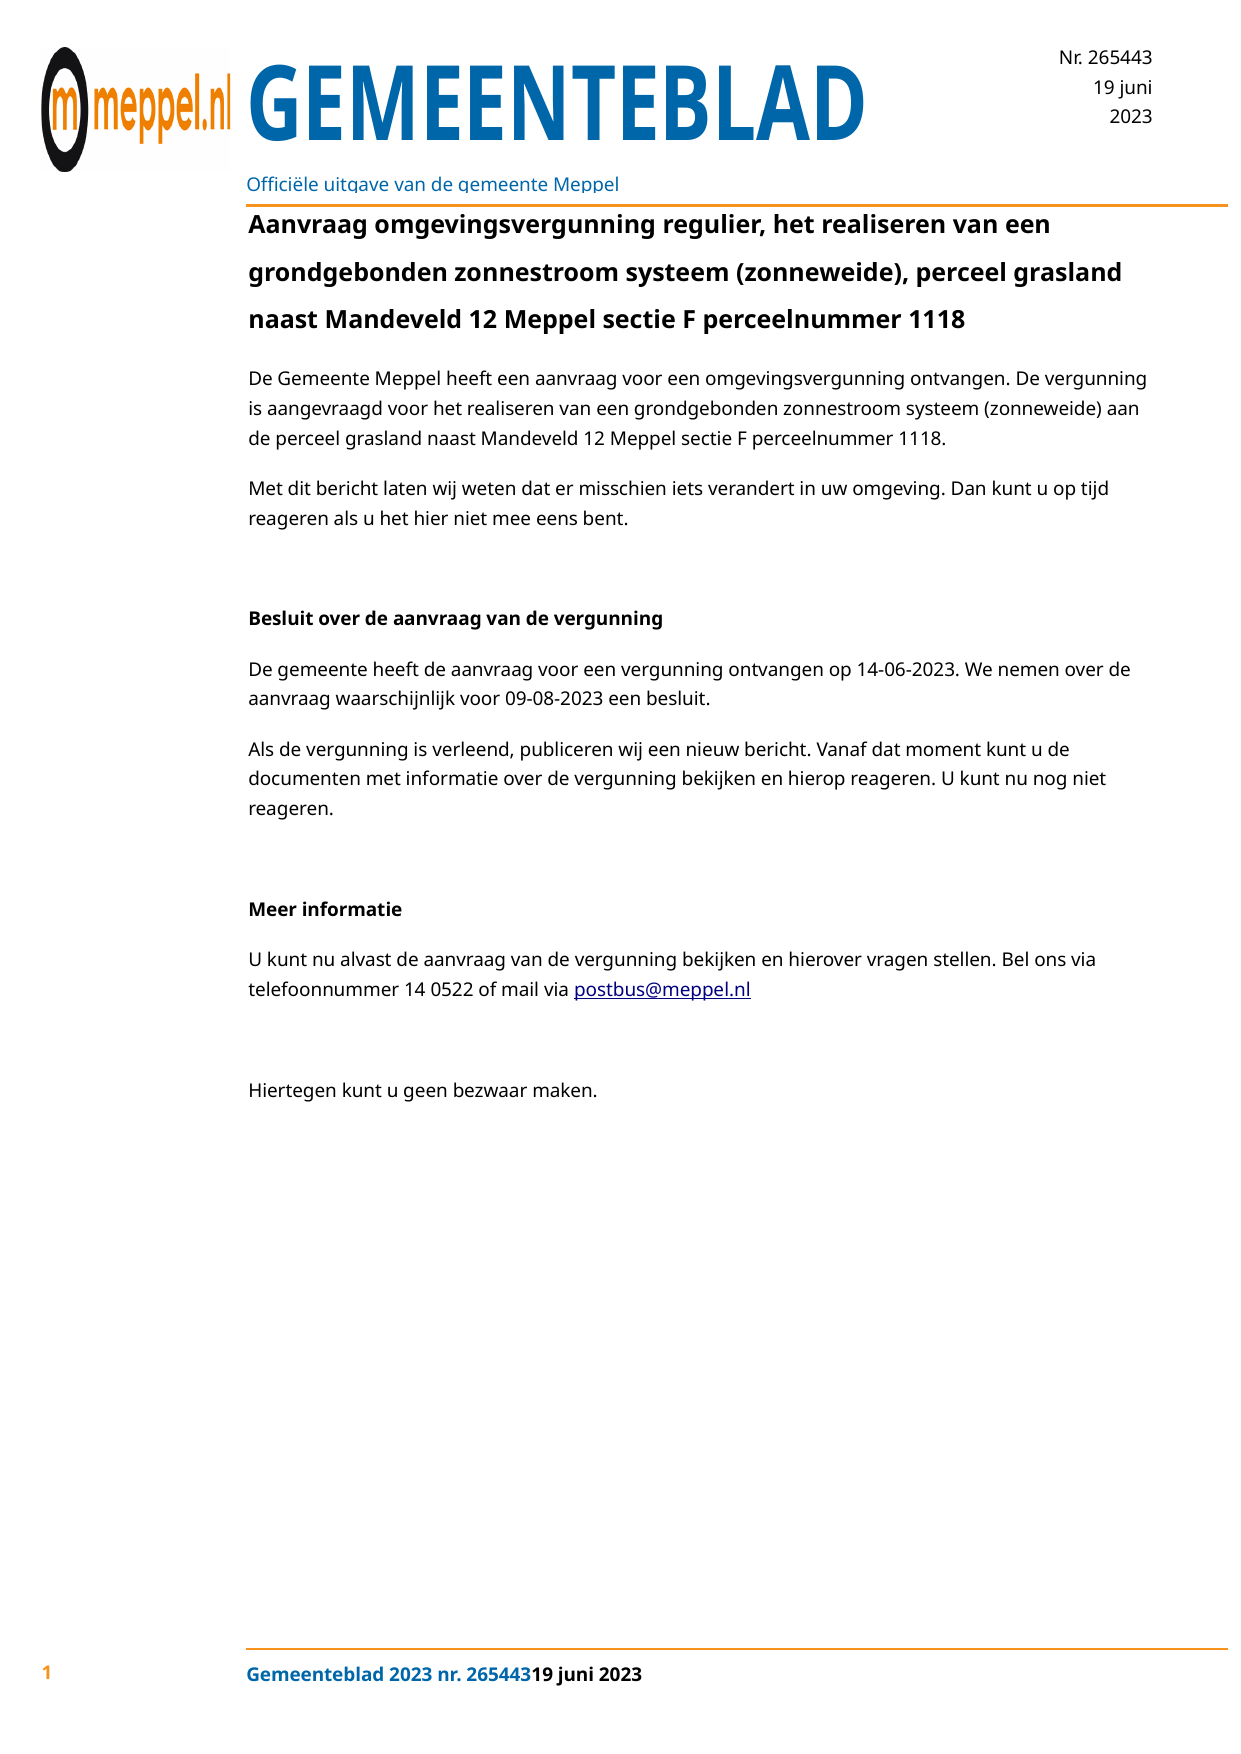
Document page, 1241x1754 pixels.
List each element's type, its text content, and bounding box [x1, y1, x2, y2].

text U kunt nu alvast de aanvraag van de vergunning bekijken en hierover vragen stellen. Bel ons via telefoonnummer 14 0522 of mail via postbus@meppel.nl [248, 946, 1152, 1002]
text Aanvraag omgevingsvergunning regulier, het realiseren van een grondgebonden zonnestroom systeem (zonneweide), perceel grasland naast Mandeveld 12 Meppel sectie F perceelnummer 1118 [248, 207, 1152, 336]
picture [41, 47, 231, 172]
text Met dit bericht laten wij weten dat er misschien iets verandert in uw omgeving. Dan kunt u op tijd reageren als u het hier niet mee eens bent. [248, 475, 1152, 530]
text Hiertegen kunt u geen bezwaar maken. [248, 1077, 1152, 1102]
text De Gemeente Meppel heeft een aanvraag voor een omgevingsvergunning ontvangen. De vergunning is aangevraagd voor het realiseren van een grondgebonden zonnestroom systeem (zonneweide) aan de perceel grasland naast Mandeveld 12 Meppel sectie F perceelnummer 1118. [248, 366, 1152, 450]
text De gemeente heeft de aanvraag voor een vergunning ontvangen op 14-06-2023. We nemen over de aanvraag waarschijnlijk voor 09-08-2023 een besluit. [248, 656, 1152, 711]
text Besluit over de aanvraag van de vergunning [248, 606, 1152, 631]
text Als de vergunning is verleend, publiceren wij een nieuw bericht. Vanaf dat moment kunt u de documenten met informatie over de vergunning bekijken en hierop reageren. U kunt nu nog niet reageren. [248, 736, 1152, 821]
text Meer informatie [248, 896, 1152, 922]
